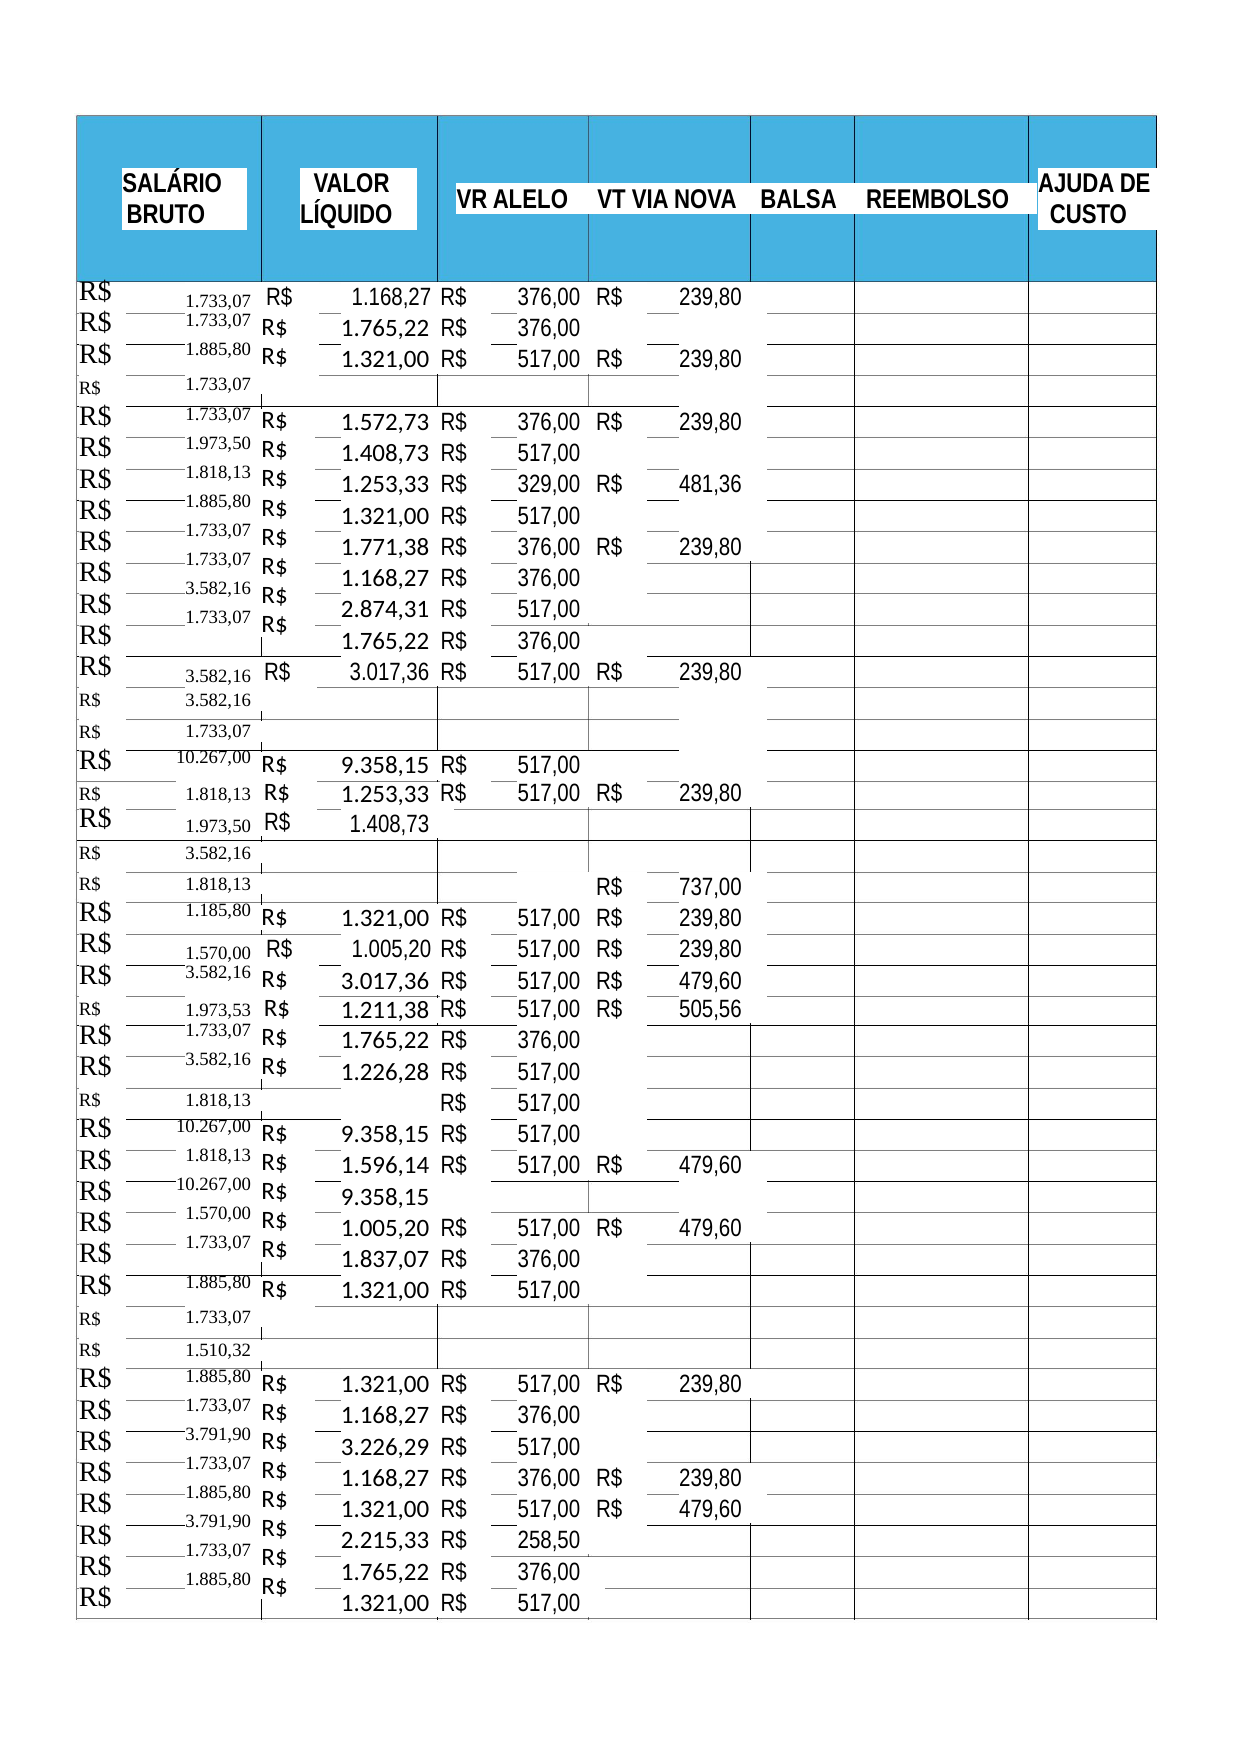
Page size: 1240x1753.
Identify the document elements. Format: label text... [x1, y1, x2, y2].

text 1.818,13 R$ [185, 780, 317, 805]
text R$ [79, 936, 126, 957]
text 1.733,07 R$ [185, 1458, 315, 1483]
text 1.185,80 R$ [185, 905, 315, 930]
text 517,00 [517, 439, 647, 467]
text VALOR [313, 168, 417, 199]
text 3.582,16 R$ [185, 967, 319, 992]
text R$ [79, 1527, 126, 1548]
text 3.582,16 R$ [185, 657, 317, 686]
text 1.321,00 R$ [341, 1369, 491, 1398]
text R$ [79, 721, 126, 742]
text 3.791,90 R$ [185, 1429, 315, 1454]
text AJUDA DE [1038, 168, 1176, 199]
text 1.572,73 R$ [341, 407, 491, 436]
text 376,00 [517, 1026, 647, 1055]
text 1.253,33 [341, 782, 440, 807]
text 737,00 [679, 872, 767, 901]
text 1.733,07 R$ [185, 282, 319, 311]
text 517,00 R$ [517, 904, 647, 932]
text 517,00 [517, 595, 647, 623]
text 1.837,07 R$ [341, 1245, 491, 1273]
text 517,00 R$ [517, 780, 647, 807]
text 1.168,27 R$ [341, 564, 491, 592]
text R$ [79, 1465, 126, 1486]
text 239,80 [679, 345, 767, 374]
text 3.582,16 R$ [185, 1054, 319, 1079]
text R$ [79, 1059, 126, 1079]
text R$ [79, 1309, 126, 1329]
text 10.267,00 R$ [176, 1121, 315, 1146]
text R$ [79, 842, 126, 863]
text 517,00 [517, 751, 647, 780]
text R$ [79, 1152, 126, 1173]
text 1.168,27 R$ [341, 1401, 491, 1429]
text 239,80 [679, 1463, 767, 1492]
text 517,00 R$ [517, 345, 647, 374]
text R$ [79, 1590, 126, 1611]
text 3.582,16 R$ [185, 583, 315, 608]
text 1.885,80 R$ [185, 1574, 315, 1599]
text 239,80 [679, 282, 767, 311]
text 1.168,27 R$ [341, 1463, 491, 1492]
text SALÁRIO [122, 168, 247, 199]
text 1.771,38 R$ [341, 532, 491, 561]
text 1.321,00 R$ [341, 1276, 491, 1304]
text R$ [79, 315, 126, 336]
text 239,80 [679, 657, 767, 686]
text 1.818,13 [185, 1090, 276, 1111]
text 1.733,07 R$ [185, 315, 319, 340]
text 376,00 R$ [517, 282, 647, 311]
text 329,00 R$ [517, 470, 647, 498]
text 517,00 R$ [517, 995, 647, 1023]
text 1.253,33 R$ [341, 470, 491, 498]
text R$ [79, 284, 126, 305]
text 376,00 R$ [517, 1463, 647, 1492]
text 1.973,50 R$ [185, 808, 317, 836]
text 1.733,07 [185, 373, 319, 394]
text 1.818,13 R$ [185, 1150, 315, 1175]
text 517,00 R$ [517, 966, 647, 995]
text R$ [79, 811, 126, 832]
text 517,00 [517, 1120, 647, 1148]
text R$ [79, 1559, 126, 1579]
text 1.596,14 R$ [341, 1151, 491, 1179]
text 517,00 R$ [517, 1494, 647, 1523]
text 239,80 [679, 904, 767, 932]
text R$ [596, 872, 647, 901]
text R$ [79, 967, 126, 988]
text 1.168,27 R$ [351, 282, 491, 311]
text 1.973,53 R$ [185, 996, 319, 1021]
text 2.874,31 R$ [341, 595, 491, 623]
text R$ [79, 1340, 126, 1361]
text 1.733,07 R$ [185, 1025, 319, 1050]
text 1.973,50 R$ [185, 438, 315, 463]
text 1.570,00 R$ [185, 935, 319, 963]
text R$ [79, 346, 126, 367]
text CUSTO [1049, 199, 1176, 230]
text R$ [79, 905, 126, 926]
text 479,60 [679, 1213, 767, 1242]
text 517,00 R$ [517, 1151, 647, 1180]
text R$ [79, 471, 126, 492]
text 1.005,20 R$ [351, 935, 491, 963]
text R$ [79, 784, 126, 804]
text R$ [79, 1090, 126, 1111]
text 1.765,22 R$ [341, 314, 491, 342]
text 1.733,07 R$ [185, 612, 315, 637]
text R$ [79, 1402, 126, 1423]
text 1.733,07 R$ [185, 554, 315, 579]
text 1.321,00 R$ [341, 1588, 491, 1617]
text 1.733,07 R$ [185, 525, 315, 550]
text 3.582,16 [185, 842, 276, 863]
text 517,00 R$ [517, 1369, 647, 1398]
text R$ [79, 1027, 126, 1048]
text 376,00 R$ [517, 532, 647, 561]
text 517,00 [517, 1588, 605, 1617]
text 1.733,07 [185, 721, 276, 742]
text R$ [79, 503, 126, 523]
text 1.408,73 [349, 810, 454, 838]
text 2.215,33 R$ [341, 1526, 491, 1554]
text 1.733,07 R$ [185, 1545, 315, 1570]
text 1.733,07 R$ [185, 409, 315, 434]
text BRUTO [126, 199, 247, 230]
text R$ [79, 753, 126, 773]
text LÍQUIDO [300, 199, 417, 230]
text 1.408,73 R$ [341, 439, 491, 467]
text 1.005,20 R$ [341, 1213, 491, 1242]
text 1.885,80 R$ [185, 496, 315, 521]
text 3.017,36 R$ [341, 966, 491, 995]
text R$ [79, 1246, 126, 1267]
text 239,80 [679, 407, 767, 436]
text 517,00 [517, 501, 647, 530]
text 517,00 [517, 1276, 647, 1304]
text R$ [79, 1277, 126, 1298]
text 3.582,16 [185, 690, 317, 711]
text R$ [79, 534, 126, 555]
text 505,56 [679, 995, 767, 1023]
text R$ [79, 690, 126, 711]
text 376,00 [517, 626, 647, 655]
text 481,36 [679, 470, 767, 499]
text VR ALELO VT VIA NOVA BALSA REEMBOLSO [456, 183, 1037, 214]
text R$ [440, 1088, 491, 1117]
text 479,60 [679, 1494, 767, 1523]
text 1.818,13 R$ [185, 467, 315, 492]
text 1.818,13 [185, 874, 276, 894]
text 3.017,36 R$ [349, 657, 491, 686]
text 517,00 [517, 1088, 647, 1117]
text R$ [79, 628, 126, 648]
text 376,00 [517, 564, 647, 592]
text 1.510,32 [185, 1340, 276, 1361]
text R$ [440, 780, 491, 807]
text R$ [440, 995, 491, 1023]
text 9.358,15 R$ [341, 1120, 491, 1148]
text R$ [79, 1215, 126, 1236]
text 9.358,15 R$ [341, 751, 491, 780]
text 1.226,28 R$ [341, 1057, 491, 1086]
text R$ [79, 409, 126, 430]
text R$ [79, 999, 126, 1019]
text 1.733,07 [185, 1306, 315, 1327]
text 1.211,38 [341, 998, 440, 1023]
text 1.321,00 R$ [341, 501, 491, 530]
text 517,00 [517, 1432, 647, 1461]
text 376,00 [517, 1245, 647, 1273]
text 517,00 [517, 1057, 647, 1086]
text 3.791,90 R$ [185, 1516, 315, 1541]
text R$ [79, 1371, 126, 1392]
text 479,60 [679, 966, 767, 995]
text R$ [79, 1184, 126, 1204]
text 1.570,00 R$ [185, 1208, 315, 1233]
text 239,80 [679, 1369, 767, 1398]
text 239,80 [679, 935, 767, 963]
text R$ [79, 874, 126, 894]
text 10.267,00 R$ [176, 752, 317, 777]
text 1.321,00 R$ [341, 1494, 491, 1523]
text 1.885,80 R$ [185, 1487, 315, 1512]
text R$ [79, 565, 126, 586]
text 376,00 [517, 1557, 605, 1586]
text 1.321,00 R$ [341, 345, 491, 374]
text R$ [79, 1121, 126, 1142]
text 258,50 [517, 1526, 647, 1554]
text 1.733,07 R$ [185, 1237, 315, 1262]
text R$ [79, 440, 126, 461]
text R$ [79, 596, 126, 617]
text 239,80 [679, 532, 767, 561]
text 1.765,22 R$ [341, 626, 491, 655]
text 517,00 R$ [517, 657, 647, 686]
text 376,00 [517, 1401, 647, 1429]
text 1.885,80 R$ [185, 344, 319, 369]
text 1.885,80 R$ [185, 1371, 315, 1396]
text 1.885,80 R$ [185, 1277, 315, 1302]
text 239,80 [679, 778, 767, 807]
text R$ [79, 378, 126, 398]
text 3.226,29 R$ [341, 1432, 491, 1461]
text 517,00 R$ [517, 935, 647, 963]
text 1.765,22 R$ [341, 1026, 491, 1054]
text 1.733,07 R$ [185, 1400, 315, 1425]
text 479,60 [679, 1151, 767, 1179]
text R$ [79, 1496, 126, 1517]
text R$ [79, 659, 126, 680]
text 10.267,00 R$ [176, 1179, 315, 1204]
text 1.765,22 R$ [341, 1557, 491, 1586]
text 1.321,00 R$ [341, 904, 491, 932]
text 517,00 R$ [517, 1213, 647, 1242]
text 376,00 R$ [517, 407, 647, 436]
text R$ [79, 1434, 126, 1454]
text 376,00 [517, 314, 647, 342]
text 9.358,15 [341, 1186, 491, 1211]
